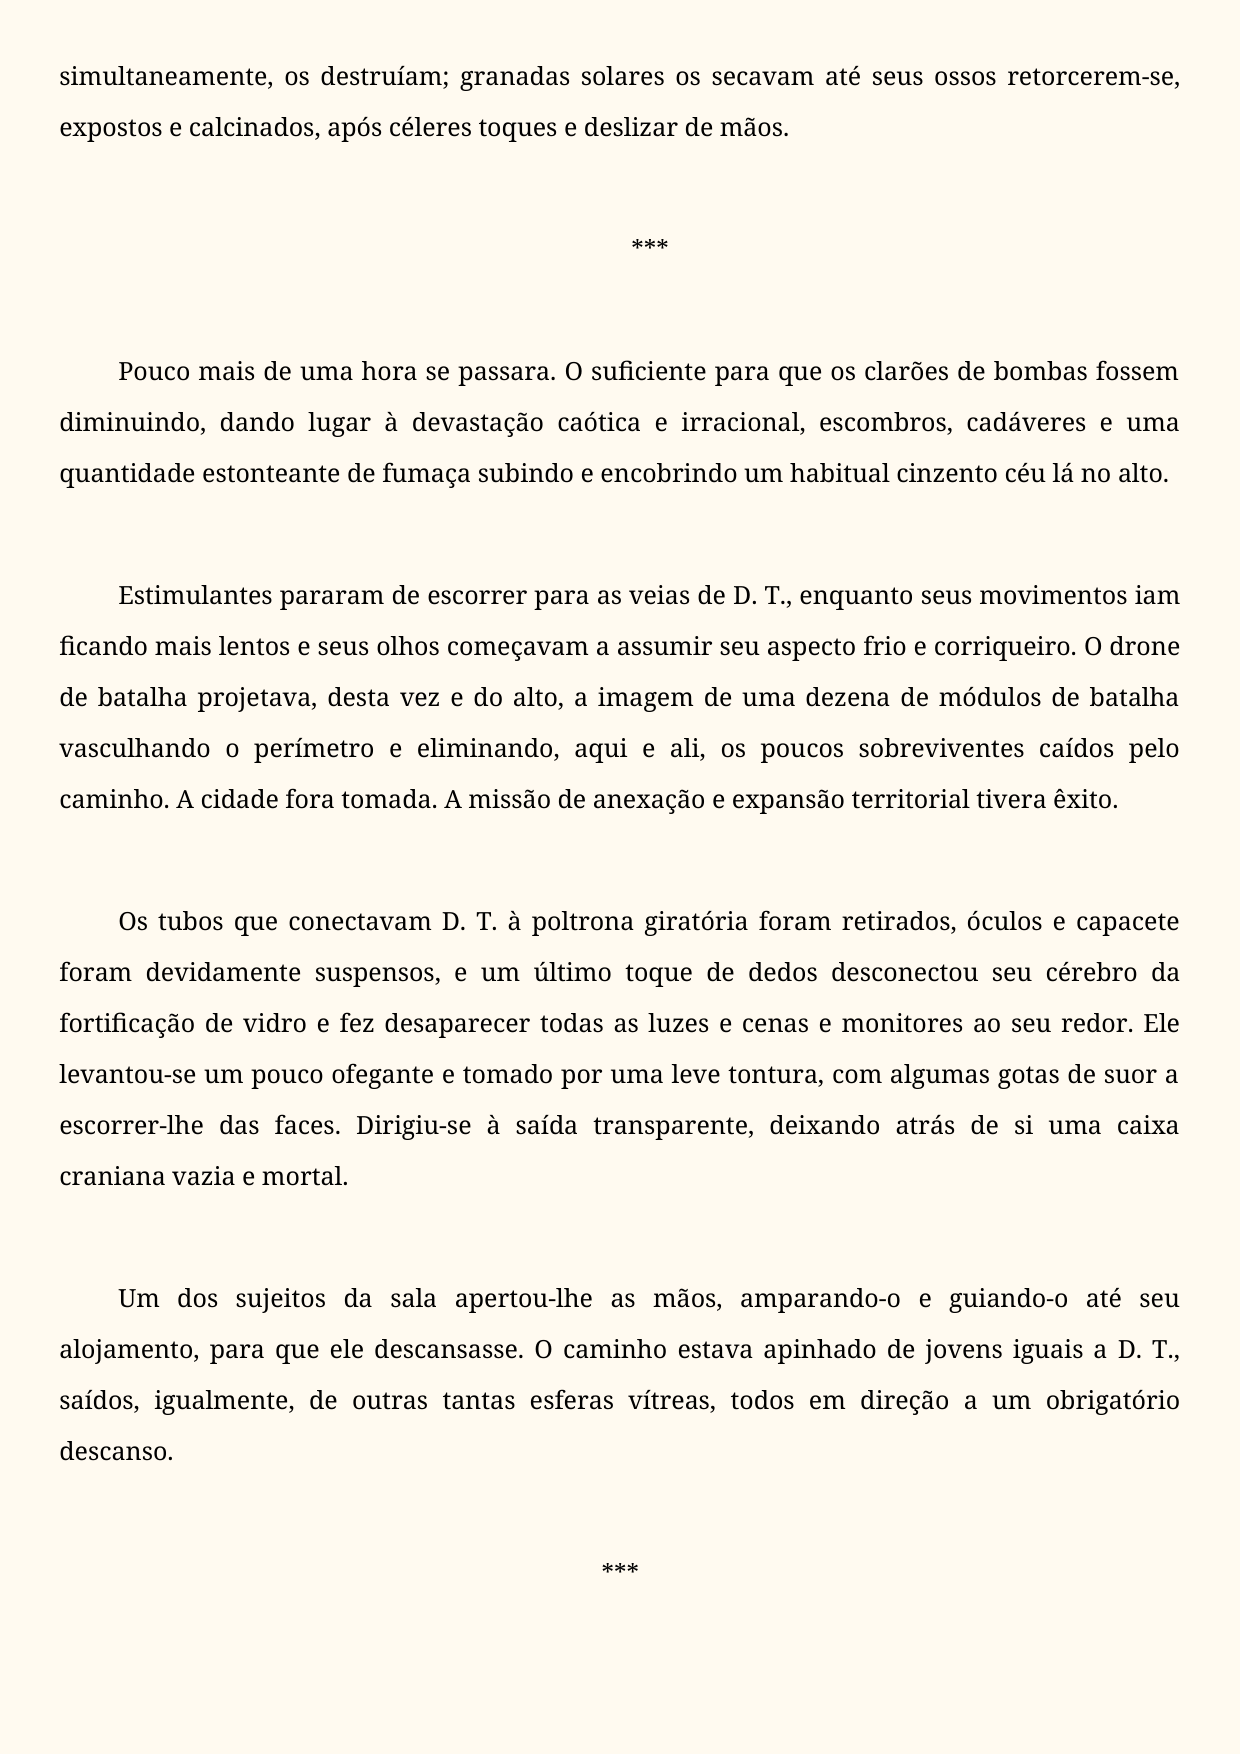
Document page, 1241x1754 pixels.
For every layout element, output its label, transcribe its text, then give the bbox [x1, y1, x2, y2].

text Estimulantes pararam de escorrer para as veias de D. T., enquanto seus movimentos iam ficando mais lentos e seus olhos começavam a assumir seu aspecto frio e corriqueiro. O drone de batalha projetava, desta vez e do alto, a imagem de uma dezena de módulos de batalha vasculhando o perímetro e eliminando, aqui e ali, os poucos sobreviventes caídos pelo caminho. A cidade fora tomada. A missão de anexação e expansão territorial tivera êxito. [59, 578, 1181, 816]
text Um dos sujeitos da sala apertou-lhe as mãos, amparando-o e guiando-o até seu alojamento, para que ele descansasse. O caminho estava apinhado de jovens iguais a D. T., saídos, igualmente, de outras tantas esferas vítreas, todos em direção a um obrigatório descanso. [59, 1281, 1181, 1468]
text simultaneamente, os destruíam; granadas solares os secavam até seus ossos retorcerem-se, expostos e calcinados, após céleres toques e deslizar de mãos. [59, 59, 1181, 144]
text Pouco mais de uma hora se passara. O suficiente para que os clarões de bombas fossem diminuindo, dando lugar à devastação caótica e irracional, escombros, cadáveres e uma quantidade estonteante de fumaça subindo e encobrindo um habitual cinzento céu lá no alto. [59, 354, 1181, 490]
text *** [59, 232, 1181, 266]
text *** [59, 1556, 1181, 1590]
text Os tubos que conectavam D. T. à poltrona giratória foram retirados, óculos e capacete foram devidamente suspensos, e um último toque de dedos desconectou seu cérebro da fortificação de vidro e fez desaparecer todas as luzes e cenas e monitores ao seu redor. Ele levantou-se um pouco ofegante e tomado por uma leve tontura, com algumas gotas de suor a escorrer-lhe das faces. Dirigiu-se à saída transparente, deixando atrás de si uma caixa craniana vazia e mortal. [59, 904, 1181, 1193]
